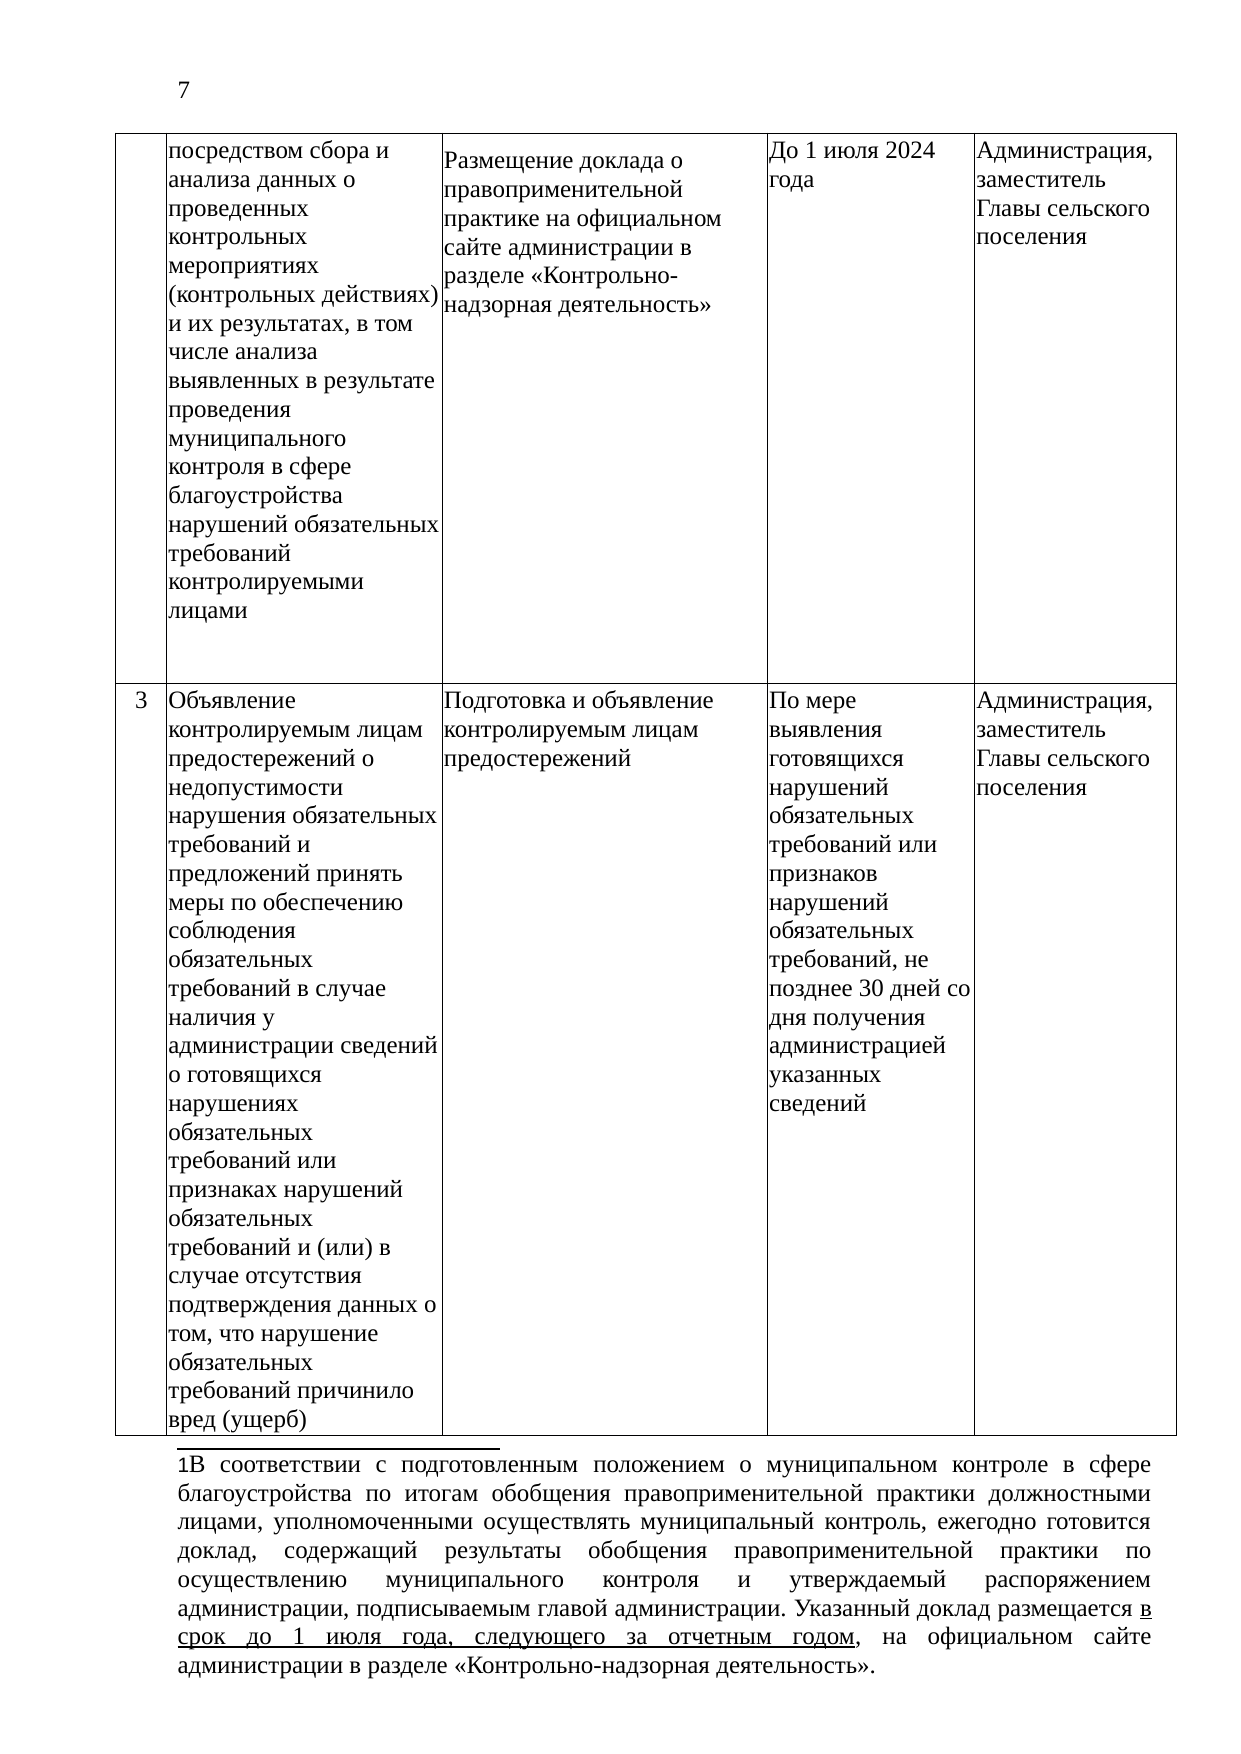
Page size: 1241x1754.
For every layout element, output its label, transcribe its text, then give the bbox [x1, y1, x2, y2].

table_cell посредством сбора и анализа данных о проведенных контрольных мероприятиях (контрольных действиях) и их результатах, в том числе анализа выявленных в результате проведения муниципального контроля в сфере благоустройства нарушений обязательных требований контролируемыми лицами [167, 134, 442, 683]
table_cell 3 [116, 684, 166, 1434]
table_cell Администрация, заместитель Главы сельского поселения [975, 684, 1176, 1434]
table_cell Объявление контролируемым лицам предостережений о недопустимости нарушения обязательных требований и предложений принять меры по обеспечению соблюдения обязательных требований в случае наличия у администрации сведений о готовящихся нарушениях обязательных требований или признаках нарушений обязательных требований и (или) в случае отсутствия подтверждения данных о том, что нарушение обязательных требований причинило вред (ущерб) [167, 684, 442, 1434]
table_cell [116, 134, 166, 683]
table_cell Администрация, заместитель Главы сельского поселения [975, 134, 1176, 683]
table_cell По мере выявления готовящихся нарушений обязательных требований или признаков нарушений обязательных требований, не позднее 30 дней со дня получения администрацией указанных сведений [768, 684, 974, 1434]
table_cell Размещение доклада о правоприменительной практике на официальном сайте администрации в разделе «Контрольно-надзорная деятельность» [443, 134, 767, 683]
table_cell До 1 июля 2024 года [768, 134, 974, 683]
table_cell Подготовка и объявление контролируемым лицам предостережений [443, 684, 767, 1434]
